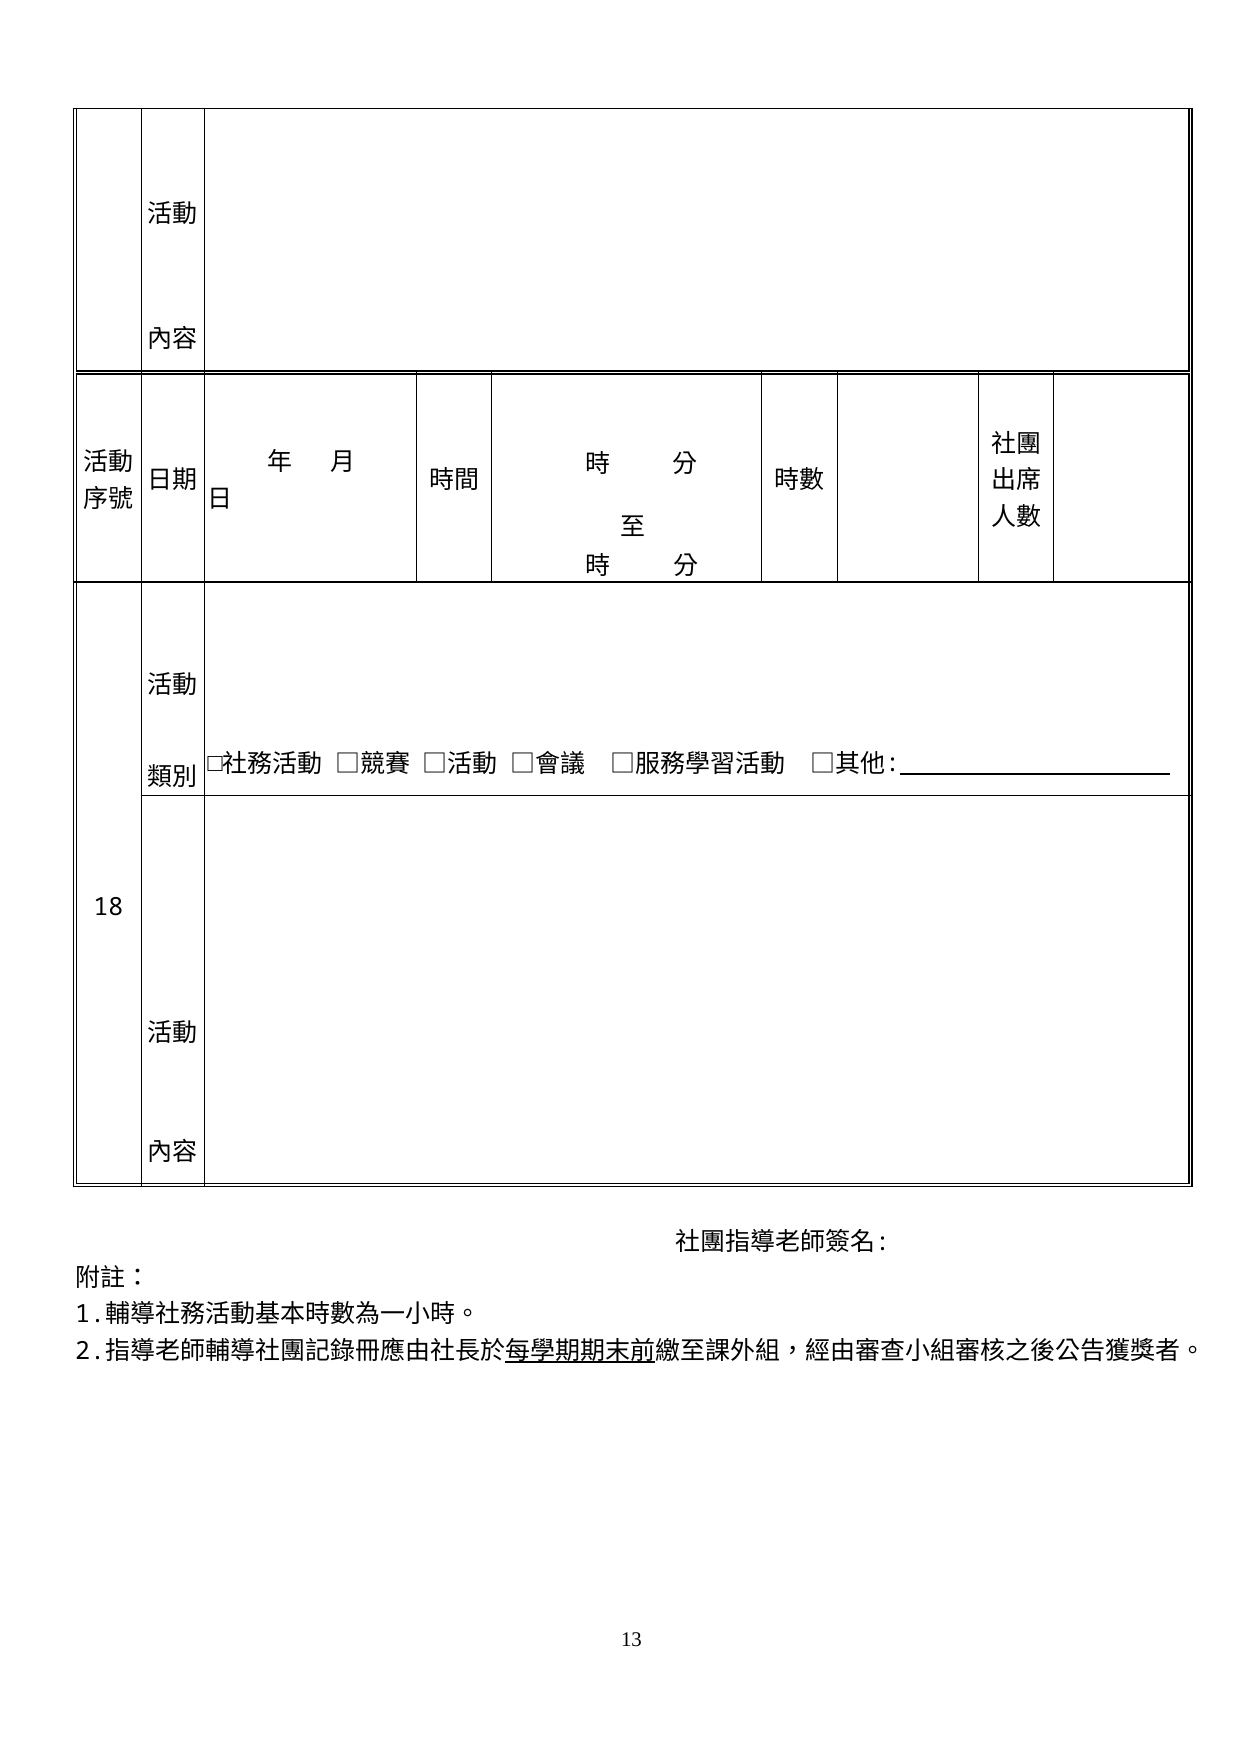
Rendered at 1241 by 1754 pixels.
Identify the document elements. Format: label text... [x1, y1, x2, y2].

table_cell 年 月 日 [205, 375, 416, 581]
table_cell 活動 內容 [142, 109, 204, 370]
table_cell 活動 類別 [142, 583, 204, 795]
table_cell 日期 [142, 375, 204, 581]
table_cell [205, 796, 1188, 1183]
text 社團指導老師簽名: [75, 1221, 1231, 1258]
text 附註： [75, 1258, 1231, 1294]
table_cell 時數 [762, 375, 837, 581]
table_cell [205, 109, 1188, 370]
table_cell 時間 [417, 375, 491, 581]
table_cell 社團 出席 人數 [979, 375, 1053, 581]
table_cell 時 分 至 時 分 [492, 375, 761, 581]
table_cell [838, 375, 978, 581]
table_cell [77, 109, 141, 370]
table_cell □社務活動 □競賽 □活動 □會議 □服務學習活動 □其他: [205, 583, 1188, 795]
table_cell 活動 內容 [142, 796, 204, 1183]
table_cell 活動 序號 [77, 375, 141, 581]
text 1.輔導社務活動基本時數為一小時。 [75, 1294, 1187, 1330]
table_cell [1054, 375, 1188, 581]
text 2.指導老師輔導社團記錄冊應由社長於每學期期末前繳至課外組，經由審查小組審核之後公告獲獎者。 [75, 1330, 1187, 1366]
table_cell 18 [77, 583, 141, 1183]
